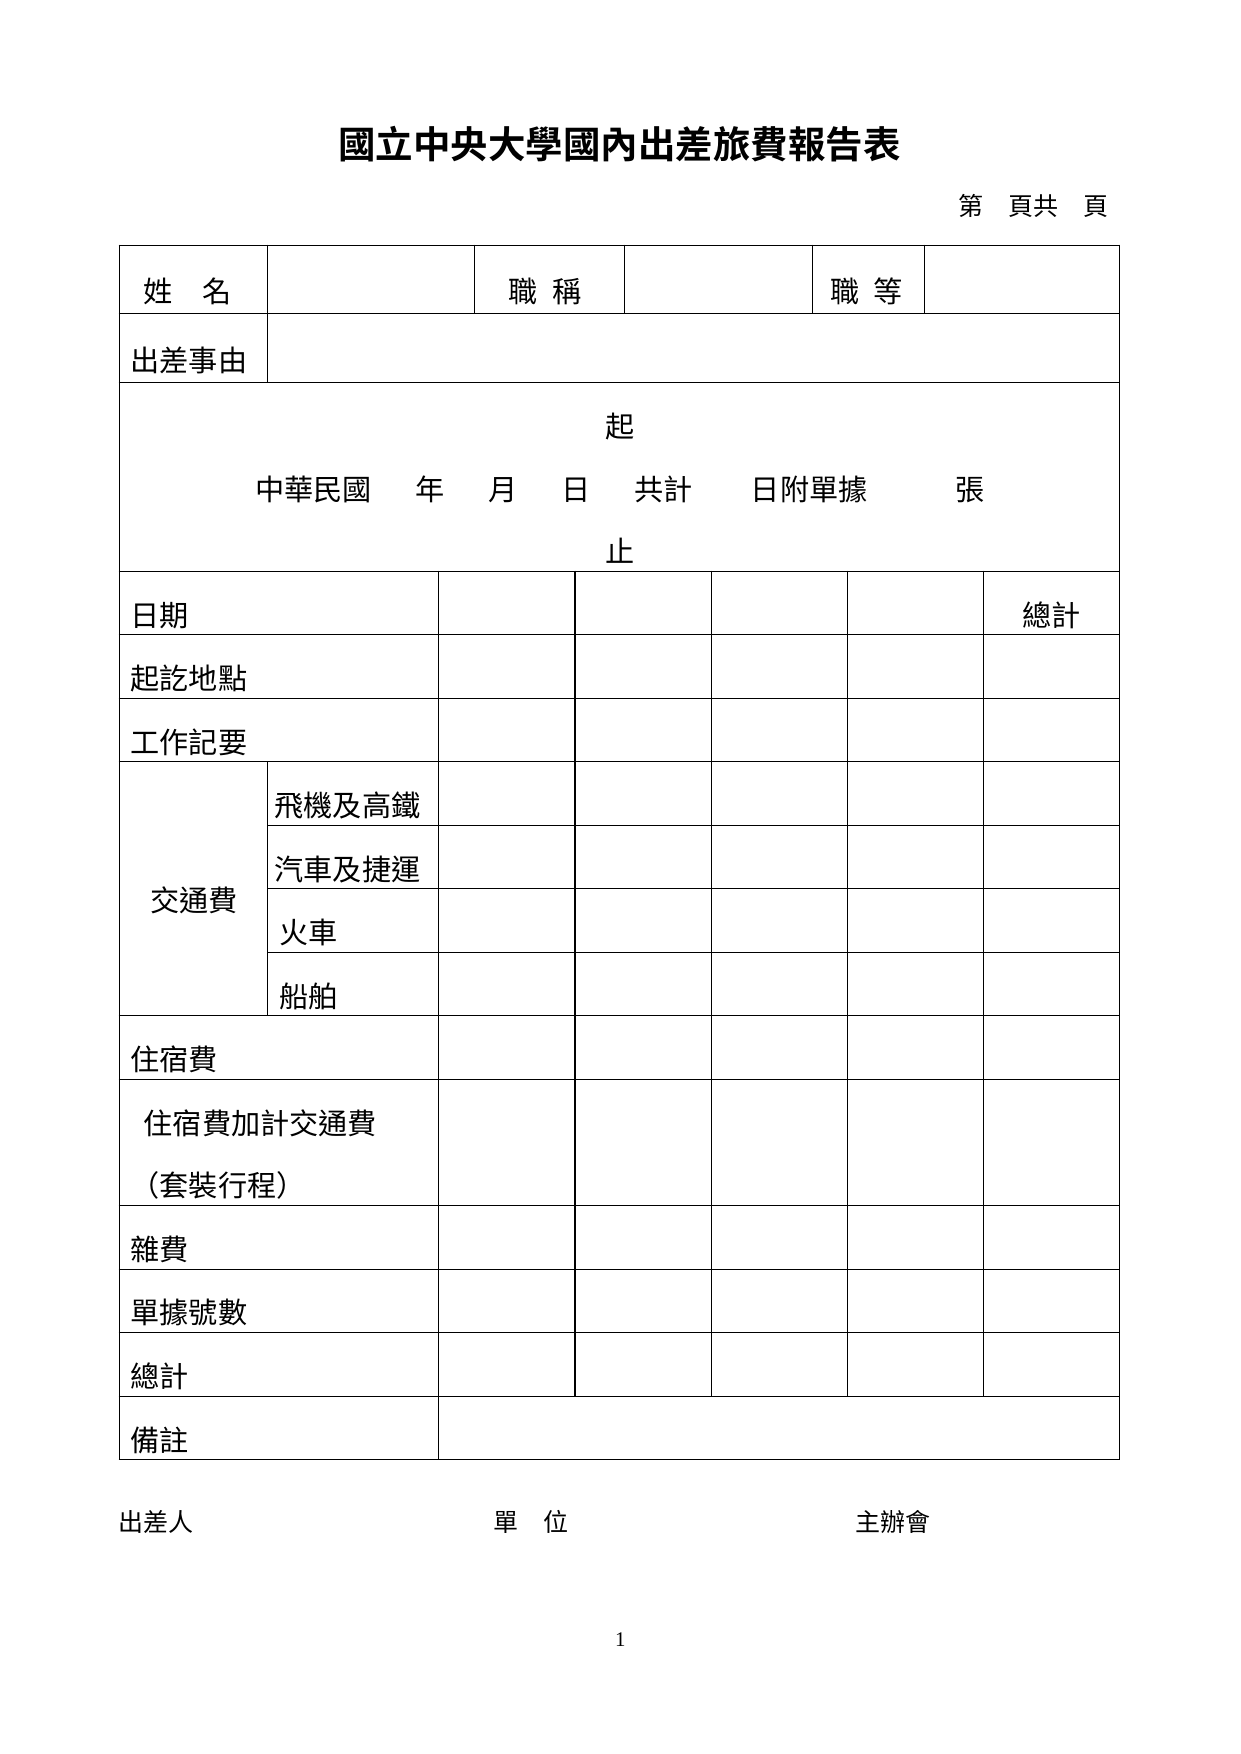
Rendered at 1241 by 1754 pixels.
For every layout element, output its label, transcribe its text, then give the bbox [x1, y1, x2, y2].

table_cell [439, 1397, 1119, 1459]
table_cell [712, 1333, 847, 1396]
table_cell [439, 889, 574, 952]
table_cell [848, 953, 983, 1015]
table_cell [712, 1270, 847, 1332]
table_cell [576, 572, 711, 634]
table_cell [576, 1270, 711, 1332]
table_cell 第 頁共 頁 [119, 163, 1119, 244]
table_cell [712, 572, 847, 634]
table_cell [439, 699, 574, 761]
table_cell [984, 1333, 1119, 1396]
table_cell 備註 [120, 1397, 438, 1459]
table_cell [576, 762, 711, 825]
table_cell 火車 [268, 889, 438, 952]
table_cell [712, 826, 847, 888]
table_cell [712, 699, 847, 761]
table_cell [712, 635, 847, 698]
table_cell 起 中華民國 年 月 日 共計 日附單據 張 止 [120, 383, 1119, 571]
table_cell [576, 1333, 711, 1396]
table_cell [439, 572, 574, 634]
table_cell 船舶 [268, 953, 438, 1015]
table_cell 總計 [984, 572, 1119, 634]
text 出差人 單 位 主辦會 [118, 1479, 1122, 1541]
table_cell 雜費 [120, 1206, 438, 1268]
table_cell [848, 889, 983, 952]
table_cell 職 等 [813, 246, 924, 313]
table_cell 飛機及高鐵 [268, 762, 438, 825]
table_cell [712, 889, 847, 952]
table_cell [925, 246, 1119, 313]
table_cell 交通費 [120, 762, 267, 1015]
table_cell [576, 953, 711, 1015]
table_cell 職 稱 [475, 246, 624, 313]
table_cell [576, 1206, 711, 1268]
table_cell [984, 762, 1119, 825]
table_cell [984, 699, 1119, 761]
table_cell 住宿費加計交通費 （套裝行程） [120, 1080, 438, 1205]
table_cell [268, 246, 474, 313]
table_cell [576, 635, 711, 698]
table_cell [848, 762, 983, 825]
table_cell 汽車及捷運 [268, 826, 438, 888]
table_cell [984, 1206, 1119, 1268]
table_cell 日期 [120, 572, 438, 634]
table_cell [984, 1080, 1119, 1205]
table_cell [439, 1270, 574, 1332]
table_cell [984, 889, 1119, 952]
table_cell [848, 1080, 983, 1205]
table_cell [712, 1080, 847, 1205]
table_cell 出差事由 [120, 314, 267, 382]
table_cell [712, 1016, 847, 1079]
table_cell [712, 1206, 847, 1268]
table_cell [439, 826, 574, 888]
table_cell [984, 635, 1119, 698]
table_cell [576, 826, 711, 888]
table_cell [848, 1333, 983, 1396]
table_cell [439, 635, 574, 698]
table_cell 單據號數 [120, 1270, 438, 1332]
table_cell [848, 1206, 983, 1268]
table_cell [848, 699, 983, 761]
table_cell [439, 1206, 574, 1268]
table_cell 住宿費 [120, 1016, 438, 1079]
table_cell [439, 1333, 574, 1396]
table_cell [576, 889, 711, 952]
table_cell [625, 246, 812, 313]
table_cell [712, 953, 847, 1015]
table_cell [848, 1270, 983, 1332]
table_cell 總計 [120, 1333, 438, 1396]
table_cell [848, 826, 983, 888]
table_cell [439, 1016, 574, 1079]
table_cell 起訖地點 [120, 635, 438, 698]
table_cell [576, 1016, 711, 1079]
table_cell [712, 762, 847, 825]
table_cell [984, 1270, 1119, 1332]
table_cell [848, 635, 983, 698]
table_cell [268, 314, 1119, 382]
table_cell [984, 953, 1119, 1015]
table_cell [439, 762, 574, 825]
table_cell [576, 1080, 711, 1205]
table_cell [848, 1016, 983, 1079]
table_cell [576, 699, 711, 761]
table_header 國立中央大學國內出差旅費報告表 [119, 101, 1119, 163]
table_cell [984, 1016, 1119, 1079]
table_cell [848, 572, 983, 634]
table_cell [439, 1080, 574, 1205]
table_cell 工作記要 [120, 699, 438, 761]
table_cell [984, 826, 1119, 888]
table_cell 姓 名 [120, 246, 267, 313]
table_cell [439, 953, 574, 1015]
